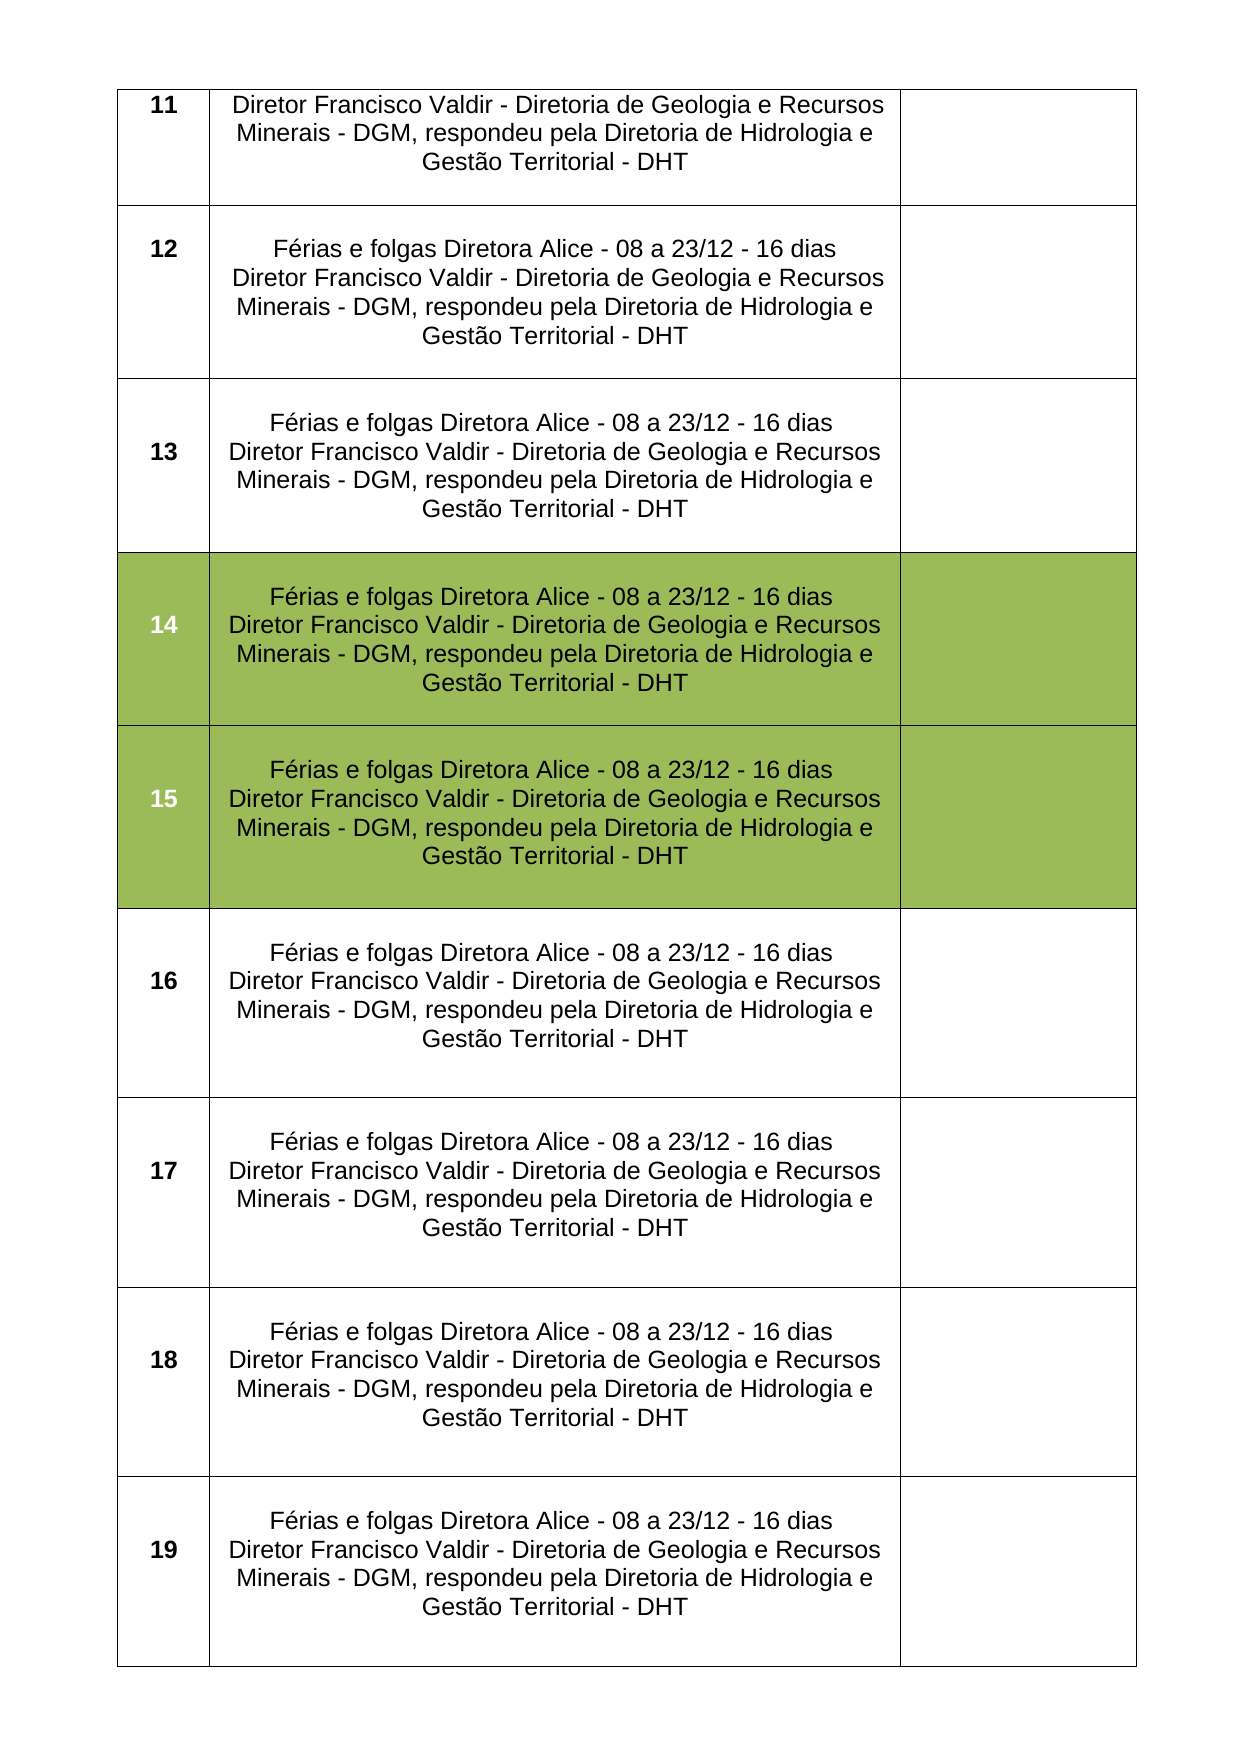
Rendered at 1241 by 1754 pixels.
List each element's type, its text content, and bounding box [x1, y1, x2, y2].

table_cell Férias e folgas Diretora Alice - 08 a 23/12 - 16 dias Diretor Francisco Valdir - Diretoria de Geologia e Recursos Minerais - DGM, respondeu pela Diretoria de Hidrologia e Gestão Territorial - DHT [210, 1098, 900, 1287]
table_cell 16 [118, 909, 209, 1097]
table_cell [901, 379, 1136, 552]
table_cell 18 [118, 1288, 209, 1476]
table_cell 11 [118, 90, 209, 205]
table_cell 19 [118, 1477, 209, 1666]
table_cell 14 [118, 553, 209, 725]
table_cell [901, 206, 1136, 378]
table_cell 13 [118, 379, 209, 552]
table_cell [901, 1288, 1136, 1476]
table_cell [901, 726, 1136, 908]
table_cell Férias e folgas Diretora Alice - 08 a 23/12 - 16 dias Diretor Francisco Valdir - Diretoria de Geologia e Recursos Minerais - DGM, respondeu pela Diretoria de Hidrologia e Gestão Territorial - DHT [210, 1288, 900, 1476]
table_cell [901, 909, 1136, 1097]
table_cell [901, 553, 1136, 725]
table_cell Férias e folgas Diretora Alice - 08 a 23/12 - 16 dias Diretor Francisco Valdir - Diretoria de Geologia e Recursos Minerais - DGM, respondeu pela Diretoria de Hidrologia e Gestão Territorial - DHT [210, 726, 900, 908]
table_cell 12 [118, 206, 209, 378]
table_cell [901, 1098, 1136, 1287]
table_cell Férias e folgas Diretora Alice - 08 a 23/12 - 16 dias Diretor Francisco Valdir - Diretoria de Geologia e Recursos Minerais - DGM, respondeu pela Diretoria de Hidrologia e Gestão Territorial - DHT [210, 206, 900, 378]
table_cell Férias e folgas Diretora Alice - 08 a 23/12 - 16 dias Diretor Francisco Valdir - Diretoria de Geologia e Recursos Minerais - DGM, respondeu pela Diretoria de Hidrologia e Gestão Territorial - DHT [210, 379, 900, 552]
table_cell 17 [118, 1098, 209, 1287]
table_cell Férias e folgas Diretora Alice - 08 a 23/12 - 16 dias Diretor Francisco Valdir - Diretoria de Geologia e Recursos Minerais - DGM, respondeu pela Diretoria de Hidrologia e Gestão Territorial - DHT [210, 553, 900, 725]
table_cell Diretor Francisco Valdir - Diretoria de Geologia e Recursos Minerais - DGM, respondeu pela Diretoria de Hidrologia e Gestão Territorial - DHT [210, 90, 900, 205]
table_cell Férias e folgas Diretora Alice - 08 a 23/12 - 16 dias Diretor Francisco Valdir - Diretoria de Geologia e Recursos Minerais - DGM, respondeu pela Diretoria de Hidrologia e Gestão Territorial - DHT [210, 1477, 900, 1666]
table_cell [901, 90, 1136, 205]
table_cell 15 [118, 726, 209, 908]
table_cell [901, 1477, 1136, 1666]
table_cell Férias e folgas Diretora Alice - 08 a 23/12 - 16 dias Diretor Francisco Valdir - Diretoria de Geologia e Recursos Minerais - DGM, respondeu pela Diretoria de Hidrologia e Gestão Territorial - DHT [210, 909, 900, 1097]
